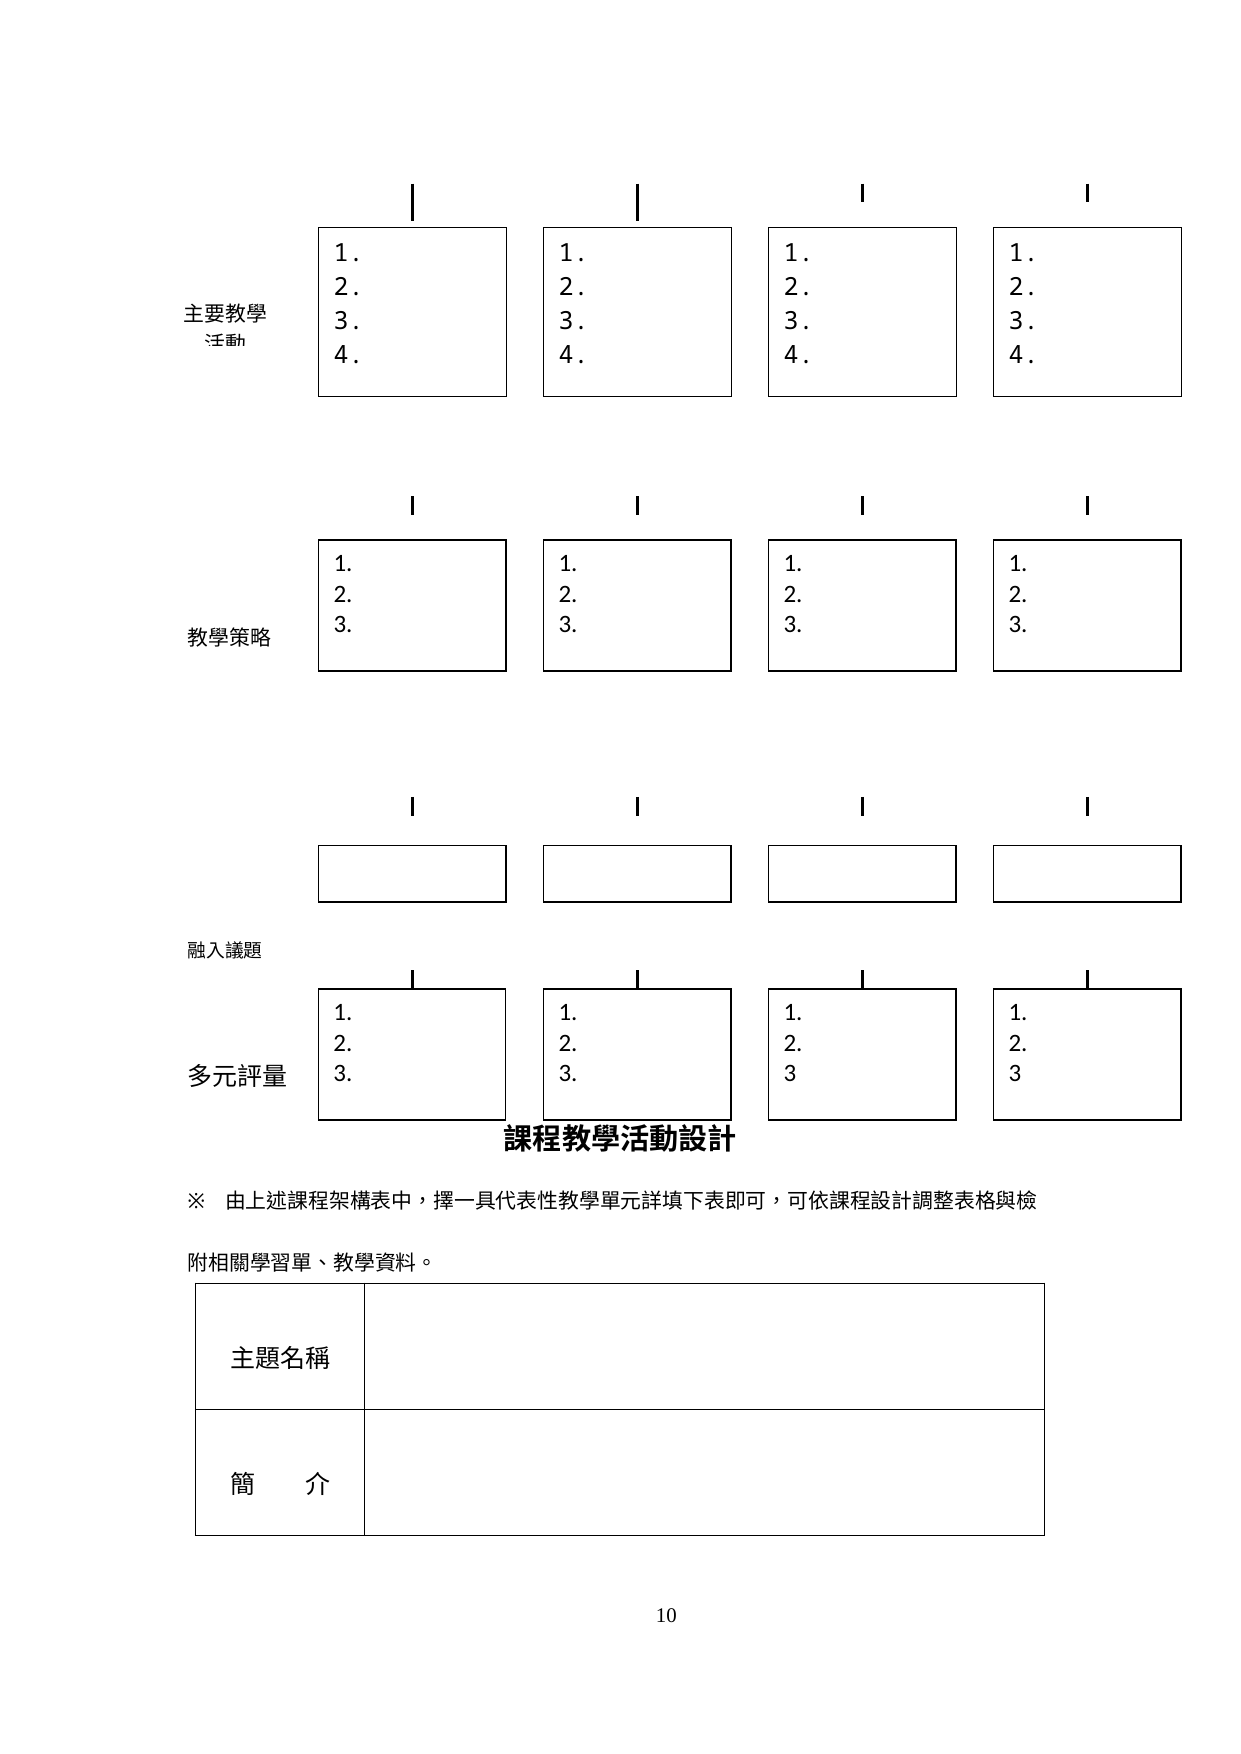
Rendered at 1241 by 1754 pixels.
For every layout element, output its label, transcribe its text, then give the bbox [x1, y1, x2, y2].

text 教學策略 [187, 595, 318, 657]
text [507, 595, 543, 657]
table_header 主題名稱 [196, 1284, 364, 1408]
text [732, 595, 768, 657]
text 課程教學活動設計 [187, 1095, 1053, 1157]
table_cell 簡 介 [196, 1410, 364, 1534]
table_cell [365, 1410, 1044, 1534]
text [732, 1032, 768, 1095]
text 融入議題 [187, 907, 1053, 970]
text [957, 1032, 993, 1095]
text [506, 1032, 543, 1095]
text [957, 595, 993, 657]
table_header [365, 1284, 1044, 1408]
list 由上述課程架構表中，擇一具代表性教學單元詳填下表即可，可依課程設計調整表格與檢附相關學習單、教學資料。 [187, 1157, 1053, 1282]
text 主要教學活動 [183, 297, 285, 346]
text 多元評量 [187, 1032, 318, 1095]
